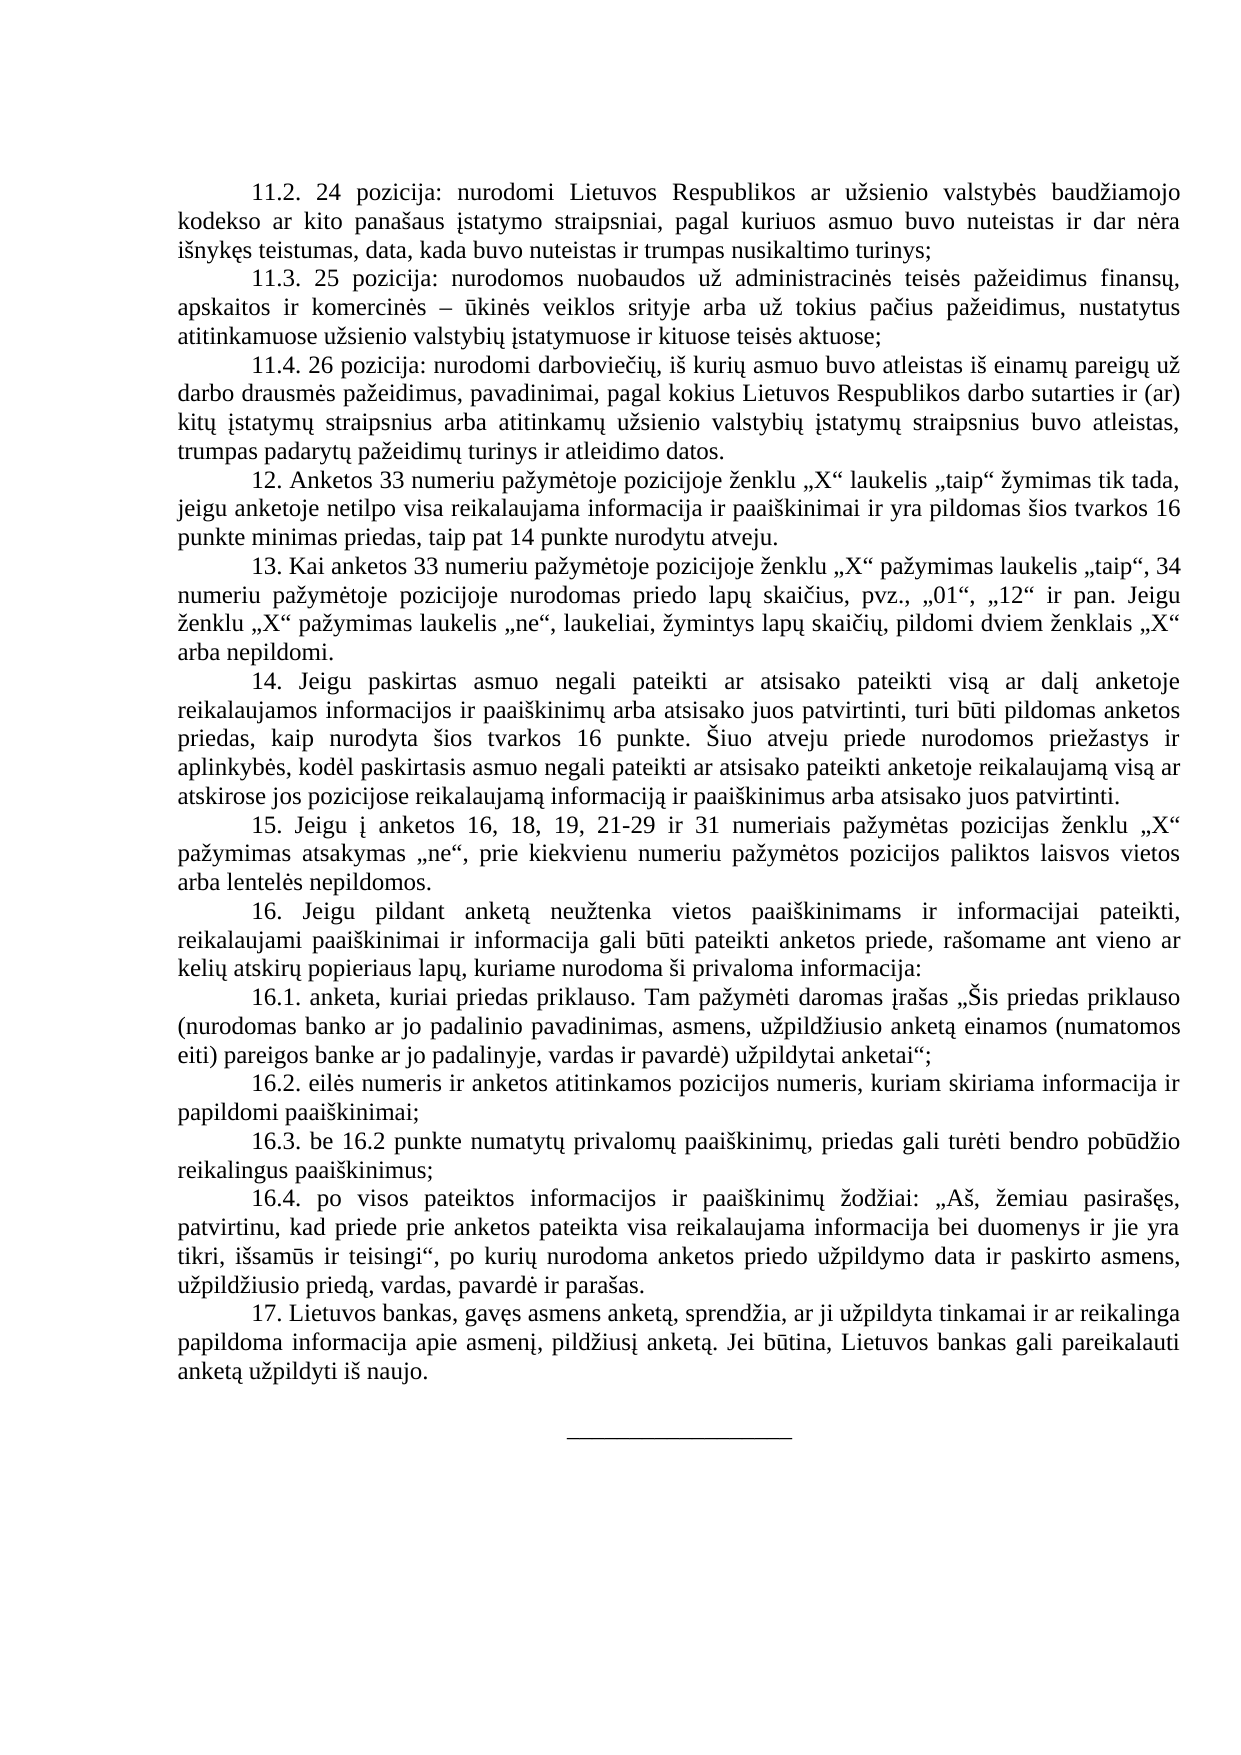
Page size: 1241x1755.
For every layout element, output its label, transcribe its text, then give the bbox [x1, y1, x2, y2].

text __________________ [177, 1413, 1181, 1442]
text 17. Lietuvos bankas, gavęs asmens anketą, sprendžia, ar ji užpildyta tinkamai ir ar reikalinga papildoma informacija apie asmenį, pildžiusį anketą. Jei būtina, Lietuvos bankas gali pareikalauti anketą užpildyti iš naujo. [177, 1298, 1181, 1385]
text 15. Jeigu į anketos 16, 18, 19, 21-29 ir 31 numeriais pažymėtas pozicijas ženklu „X“ pažymimas atsakymas „ne“, prie kiekvienu numeriu pažymėtos pozicijos paliktos laisvos vietos arba lentelės nepildomos. [177, 810, 1181, 896]
text 11.2. 24 pozicija: nurodomi Lietuvos Respublikos ar užsienio valstybės baudžiamojo kodekso ar kito panašaus įstatymo straipsniai, pagal kuriuos asmuo buvo nuteistas ir dar nėra išnykęs teistumas, data, kada buvo nuteistas ir trumpas nusikaltimo turinys; [177, 177, 1181, 263]
text 16.1. anketa, kuriai priedas priklauso. Tam pažymėti daromas įrašas „Šis priedas priklauso (nurodomas banko ar jo padalinio pavadinimas, asmens, užpildžiusio anketą einamos (numatomos eiti) pareigos banke ar jo padalinyje, vardas ir pavardė) užpildytai anketai“; [177, 982, 1181, 1068]
text 11.3. 25 pozicija: nurodomos nuobaudos už administracinės teisės pažeidimus finansų, apskaitos ir komercinės – ūkinės veiklos srityje arba už tokius pačius pažeidimus, nustatytus atitinkamuose užsienio valstybių įstatymuose ir kituose teisės aktuose; [177, 263, 1181, 350]
text 16.4. po visos pateiktos informacijos ir paaiškinimų žodžiai: „Aš, žemiau pasirašęs, patvirtinu, kad priede prie anketos pateikta visa reikalaujama informacija bei duomenys ir jie yra tikri, išsamūs ir teisingi“, po kurių nurodoma anketos priedo užpildymo data ir paskirto asmens, užpildžiusio priedą, vardas, pavardė ir parašas. [177, 1183, 1181, 1298]
text 12. Anketos 33 numeriu pažymėtoje pozicijoje ženklu „X“ laukelis „taip“ žymimas tik tada, jeigu anketoje netilpo visa reikalaujama informacija ir paaiškinimai ir yra pildomas šios tvarkos 16 punkte minimas priedas, taip pat 14 punkte nurodytu atveju. [177, 465, 1181, 551]
text 16. Jeigu pildant anketą neužtenka vietos paaiškinimams ir informacijai pateikti, reikalaujami paaiškinimai ir informacija gali būti pateikti anketos priede, rašomame ant vieno ar kelių atskirų popieriaus lapų, kuriame nurodoma ši privaloma informacija: [177, 896, 1181, 982]
text 16.3. be 16.2 punkte numatytų privalomų paaiškinimų, priedas gali turėti bendro pobūdžio reikalingus paaiškinimus; [177, 1126, 1181, 1183]
text 14. Jeigu paskirtas asmuo negali pateikti ar atsisako pateikti visą ar dalį anketoje reikalaujamos informacijos ir paaiškinimų arba atsisako juos patvirtinti, turi būti pildomas anketos priedas, kaip nurodyta šios tvarkos 16 punkte. Šiuo atveju priede nurodomos priežastys ir aplinkybės, kodėl paskirtasis asmuo negali pateikti ar atsisako pateikti anketoje reikalaujamą visą ar atskirose jos pozicijose reikalaujamą informaciją ir paaiškinimus arba atsisako juos patvirtinti. [177, 666, 1181, 810]
text 11.4. 26 pozicija: nurodomi darboviečių, iš kurių asmuo buvo atleistas iš einamų pareigų už darbo drausmės pažeidimus, pavadinimai, pagal kokius Lietuvos Respublikos darbo sutarties ir (ar) kitų įstatymų straipsnius arba atitinkamų užsienio valstybių įstatymų straipsnius buvo atleistas, trumpas padarytų pažeidimų turinys ir atleidimo datos. [177, 350, 1181, 465]
text 13. Kai anketos 33 numeriu pažymėtoje pozicijoje ženklu „X“ pažymimas laukelis „taip“, 34 numeriu pažymėtoje pozicijoje nurodomas priedo lapų skaičius, pvz., „01“, „12“ ir pan. Jeigu ženklu „X“ pažymimas laukelis „ne“, laukeliai, žymintys lapų skaičių, pildomi dviem ženklais „X“ arba nepildomi. [177, 551, 1181, 666]
text 16.2. eilės numeris ir anketos atitinkamos pozicijos numeris, kuriam skiriama informacija ir papildomi paaiškinimai; [177, 1068, 1181, 1126]
